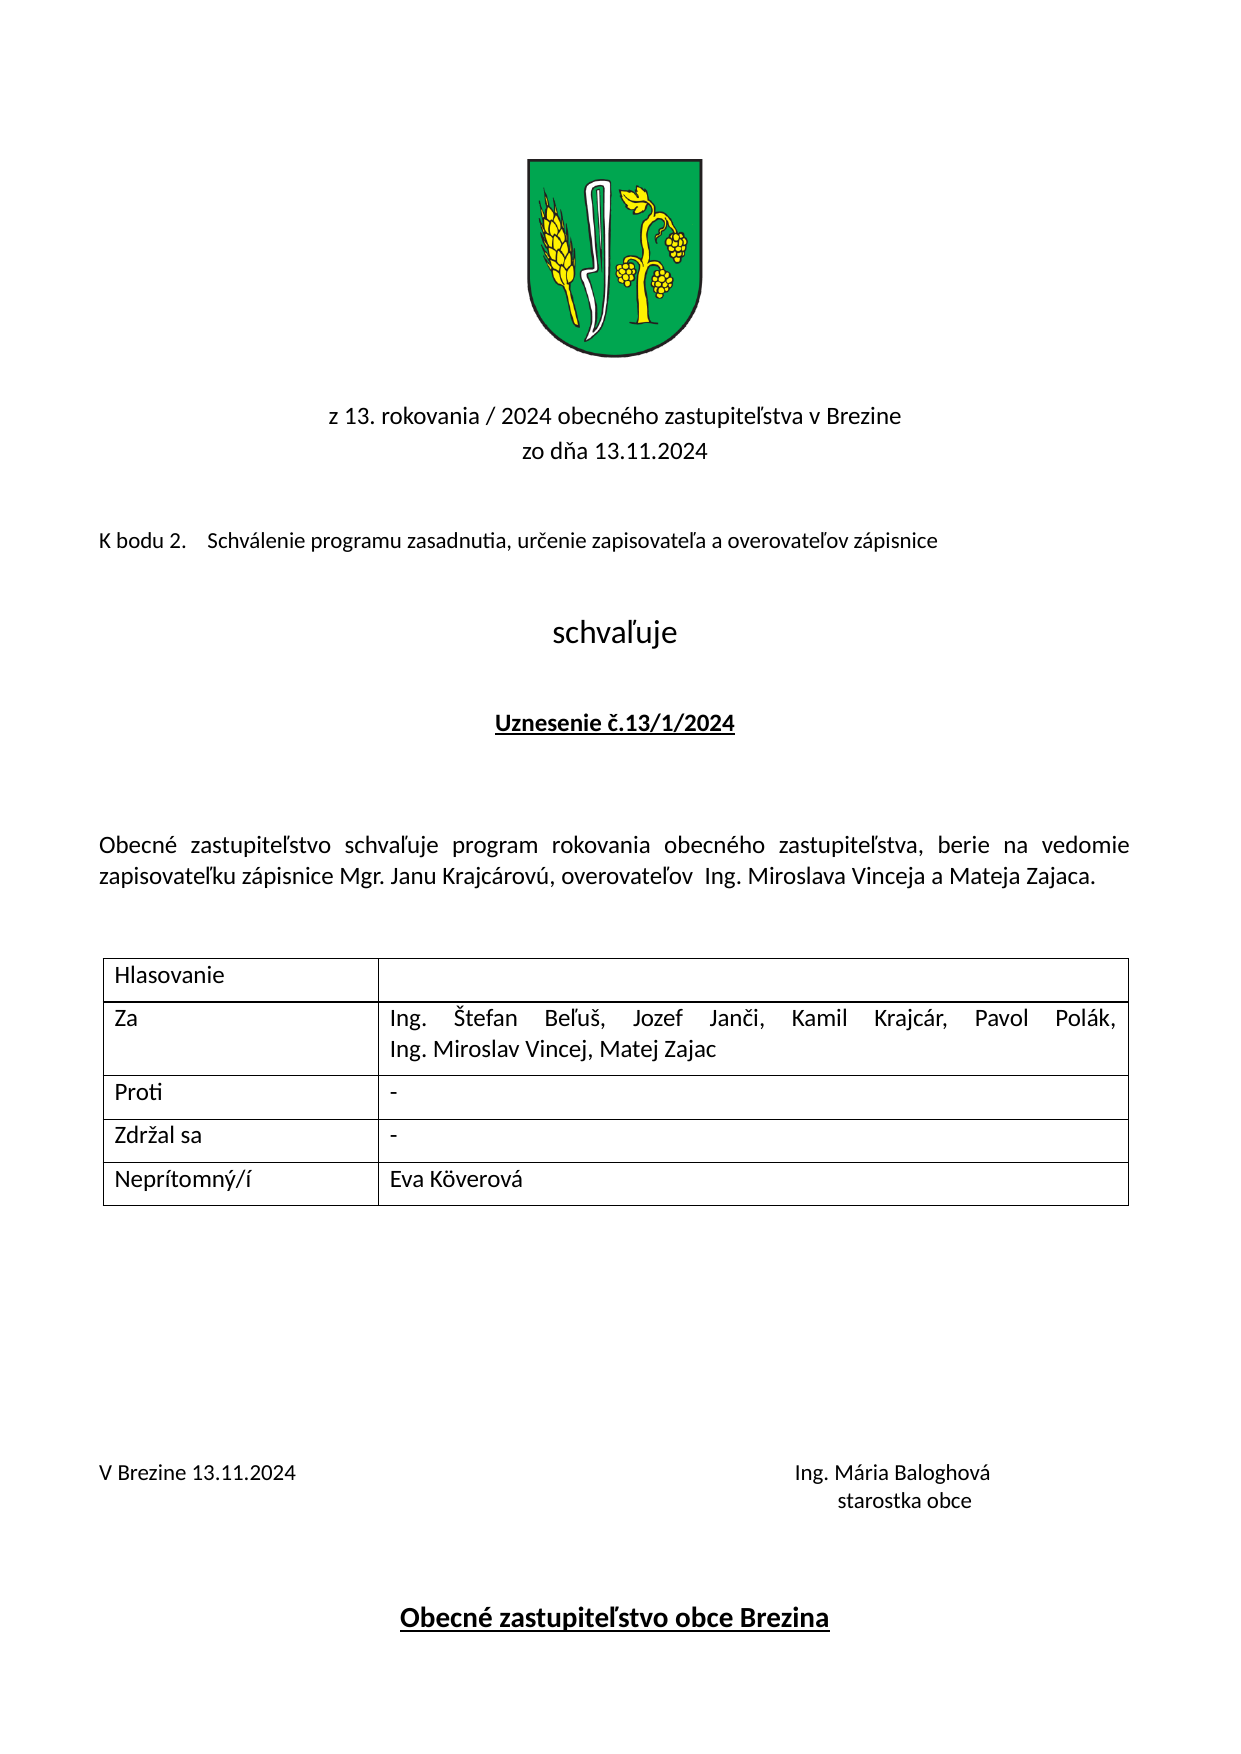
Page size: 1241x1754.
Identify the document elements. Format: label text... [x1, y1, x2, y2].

text Uznesenie č.13/1/2024 [99, 707, 1131, 738]
table_cell - [379, 1076, 1128, 1119]
table_cell - [379, 1120, 1128, 1162]
text starostka obce [99, 1487, 1131, 1514]
table_cell Proti [104, 1076, 378, 1119]
text z 13. rokovania / 2024 obecného zastupiteľstva v Brezine [99, 401, 1131, 431]
text Obecné zastupiteľstvo obce Brezina [99, 1599, 1131, 1635]
text V Brezine 13.11.2024 Ing. Mária Baloghová [99, 1458, 1131, 1487]
table_header Hlasovanie [104, 959, 378, 1001]
table_cell Eva Köverová [379, 1163, 1128, 1205]
text schvaľuje [99, 611, 1131, 651]
table_cell Zdržal sa [104, 1120, 378, 1162]
text Obecné zastupiteľstvo schvaľuje program rokovania obecného zastupiteľstva, berie na vedomie zapisovateľku zápisnice Mgr. Janu Krajcárovú, overovateľov Ing. Miroslava Vinceja a Mateja Zajaca. [99, 829, 1131, 890]
table_cell Za [104, 1003, 378, 1075]
text K bodu 2. Schválenie programu zasadnutia, určenie zapisovateľa a overovateľov zápisnice [99, 527, 1131, 554]
table_header [379, 959, 1128, 1001]
picture [511, 153, 719, 362]
table_cell Ing. Štefan Beľuš, Jozef Janči, Kamil Krajcár, Pavol Polák, Ing. Miroslav Vincej, Matej Zajac [379, 1003, 1128, 1075]
table_cell Neprítomný/í [104, 1163, 378, 1205]
text zo dňa 13.11.2024 [99, 436, 1131, 466]
